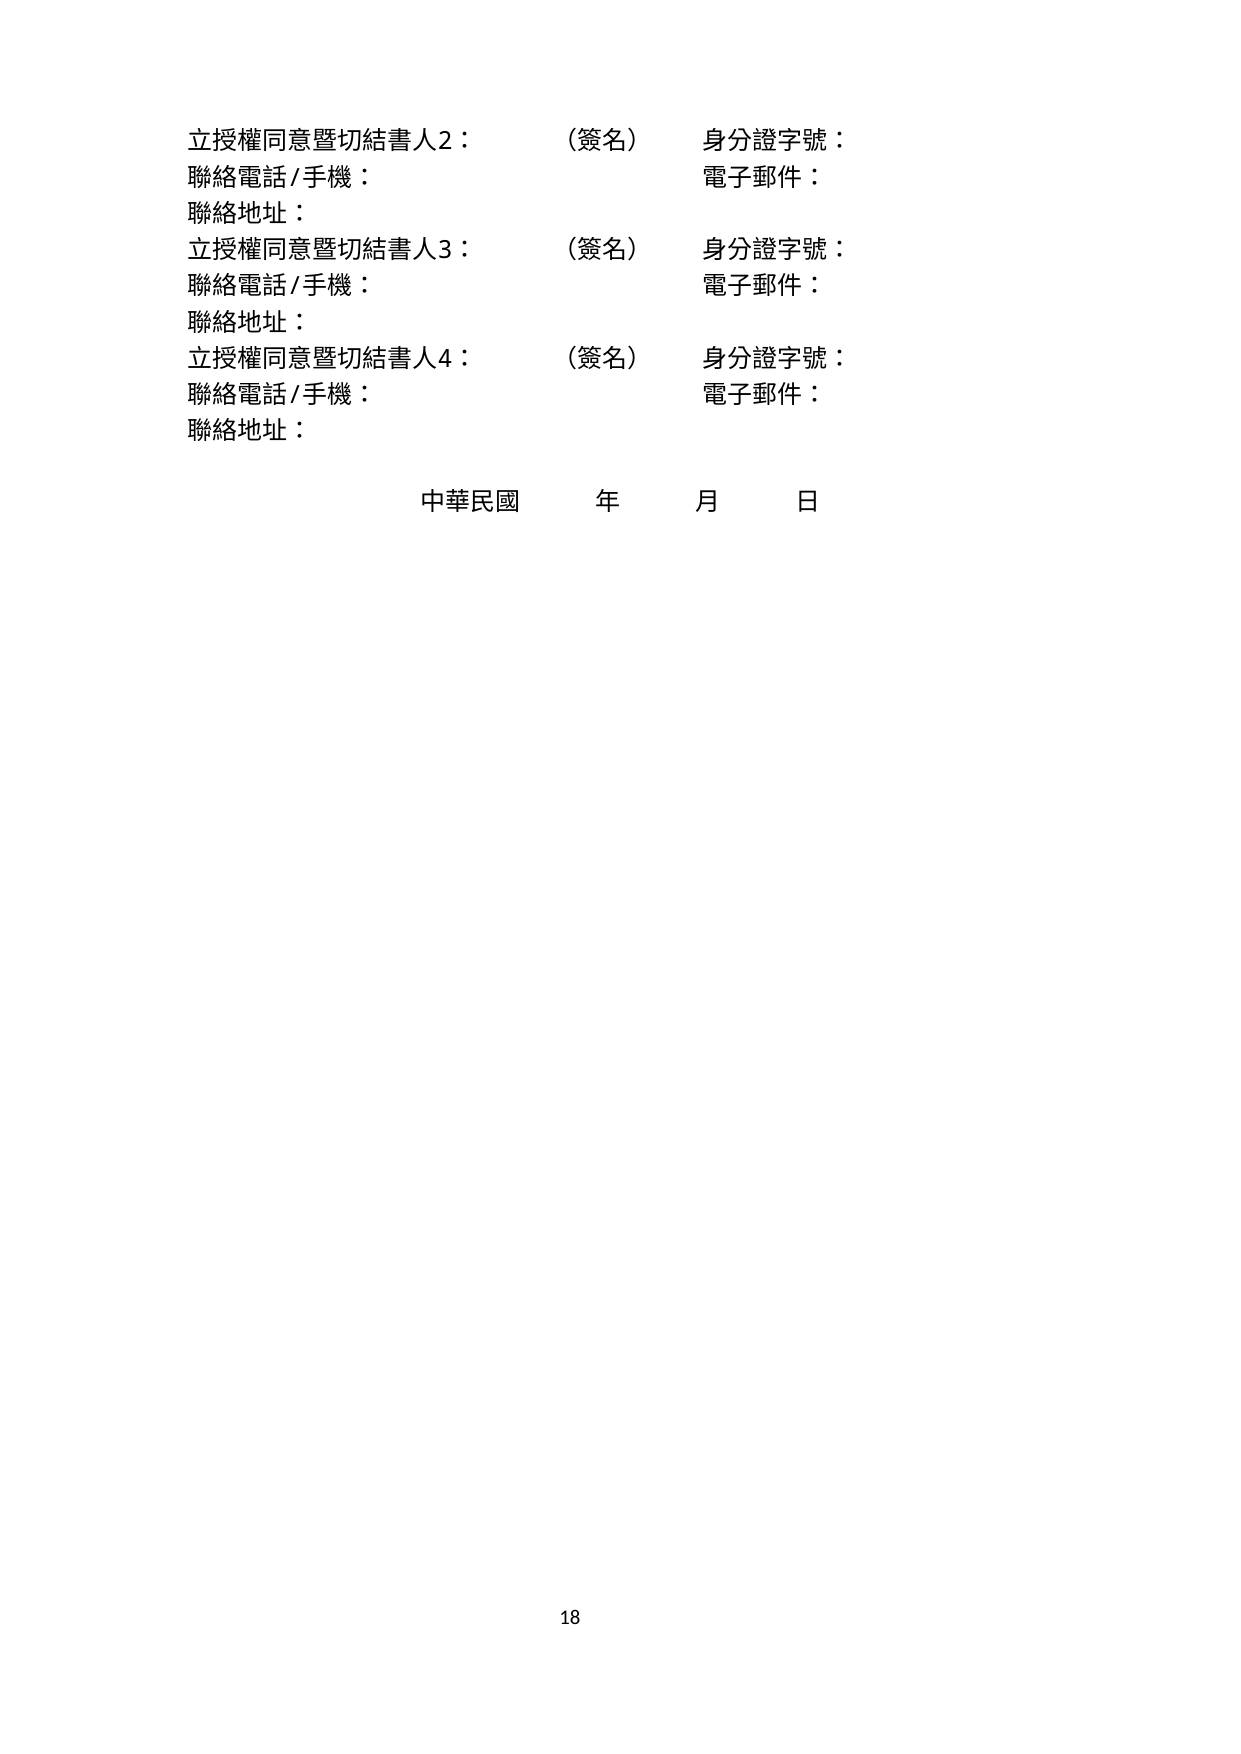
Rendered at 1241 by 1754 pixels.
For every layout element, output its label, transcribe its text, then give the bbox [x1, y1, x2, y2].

text 聯絡電話/手機： 電子郵件： [187, 374, 1053, 411]
text 聯絡電話/手機： 電子郵件： [187, 266, 1053, 302]
text 聯絡電話/手機： 電子郵件： [187, 157, 1053, 193]
text 立授權同意暨切結書人3： （簽名） 身分證字號： [187, 229, 1053, 266]
text 聯絡地址： [187, 302, 1053, 338]
text 立授權同意暨切結書人4： （簽名） 身分證字號： [187, 338, 1053, 374]
text 立授權同意暨切結書人2： （簽名） 身分證字號： [187, 121, 1053, 157]
text 聯絡地址： [187, 411, 1053, 447]
text 中華民國 年 月 日 [187, 481, 1053, 517]
text 聯絡地址： [187, 193, 1053, 229]
